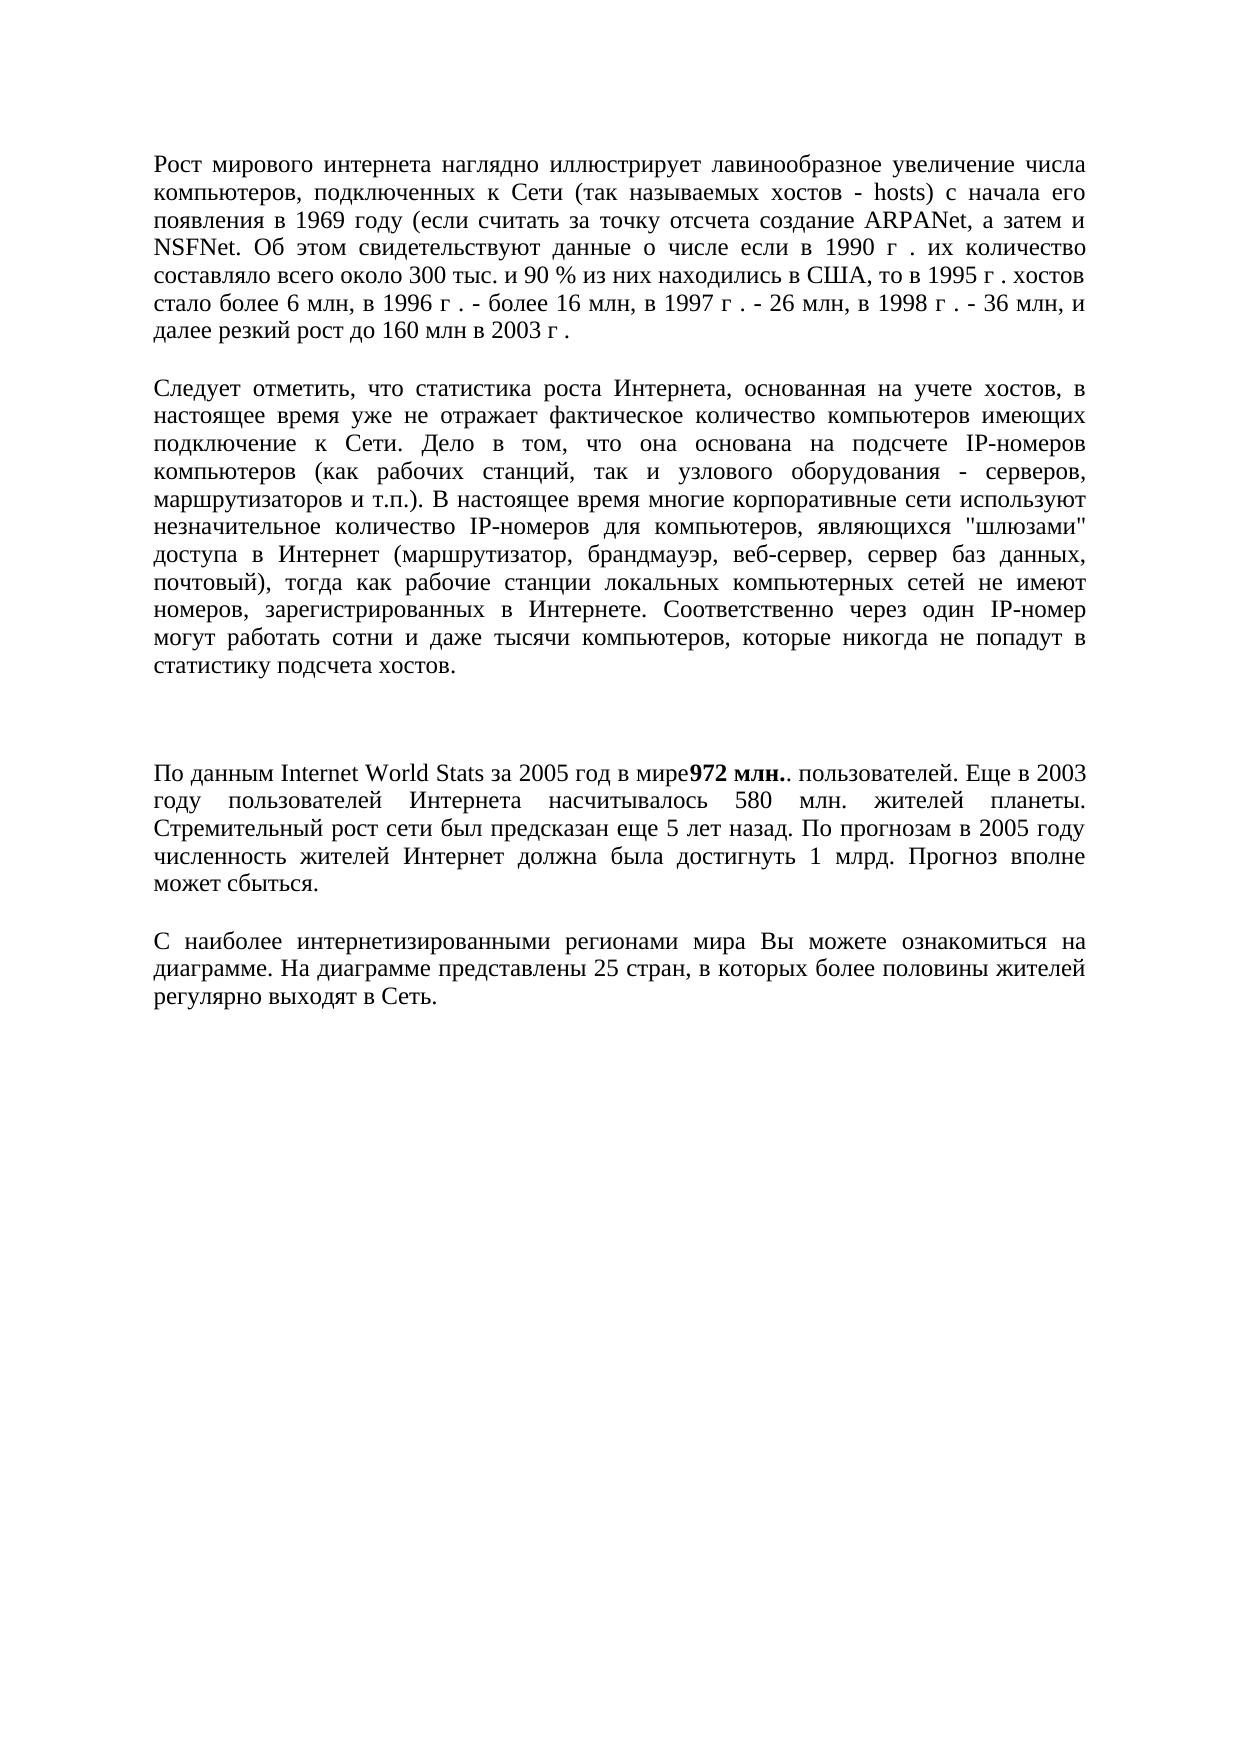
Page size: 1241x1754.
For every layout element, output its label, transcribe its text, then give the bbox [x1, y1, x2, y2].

table_cell [153, 1039, 1087, 1044]
table_cell [153, 717, 1087, 722]
table_cell [153, 1044, 1087, 1048]
table_cell [153, 708, 1087, 713]
table_header [153, 146, 1087, 150]
table_cell Рост мирового интернета наглядно иллюстрирует лавинообразное увеличение числа компьютеров, подключенных к Сети (так называемых хостов - hosts) с начала его появления в 1969 году (если считать за точку отсчета создание ARPANet, а затем и NSFNet. Об этом свидетельствуют данные о числе если в 1990 г . их количество составляло всего около 300 тыс. и 90 % из них находились в США, то в 1995 г . хостов стало более 6 млн, в 1996 г . - более 16 млн, в 1997 г . - 26 млн, в 1998 г . - 36 млн, и далее резкий рост до 160 млн в 2003 г . Следует отметить, что статистика роста Интернета, основанная на учете хостов, в настоящее время уже не отражает фактическое количество компьютеров имеющих подключение к Сети. Дело в том, что она основана на подсчете IP-номеров компьютеров (как рабочих станций, так и узлового оборудования - серверов, маршрутизаторов и т.п.). В настоящее время многие корпоративные сети используют незначительное количество IP-номеров для компьютеров, являющихся "шлюзами" доступа в Интернет (маршрутизатор, брандмауэр, веб-сервер, сервер баз данных, почтовый), тогда как рабочие станции локальных компьютерных сетей не имеют номеров, зарегистрированных в Интернете. Соответственно через один IP-номер могут работать сотни и даже тысячи компьютеров, которые никогда не попадут в статистику подсчета хостов. [153, 150, 1087, 708]
table_cell По данным Internet World Stats за 2005 год в мире972 млн.. пользователей. Еще в 2003 году пользователей Интернета насчитывалось 580 млн. жителей планеты. Стремительный рост сети был предсказан еще 5 лет назад. По прогнозам в 2005 году численность жителей Интернет должна была достигнуть 1 млрд. Прогноз вполне может сбыться. С наиболее интернетизированными регионами мира Вы можете ознакомиться на диаграмме. На диаграмме представлены 25 стран, в которых более половины жителей регулярно выходят в Сеть. [153, 759, 1087, 1039]
table_cell [153, 1049, 1087, 1053]
table_header [153, 754, 1087, 759]
table_cell [153, 1053, 1087, 1058]
table_cell [153, 722, 1087, 726]
table_cell [153, 713, 1087, 717]
